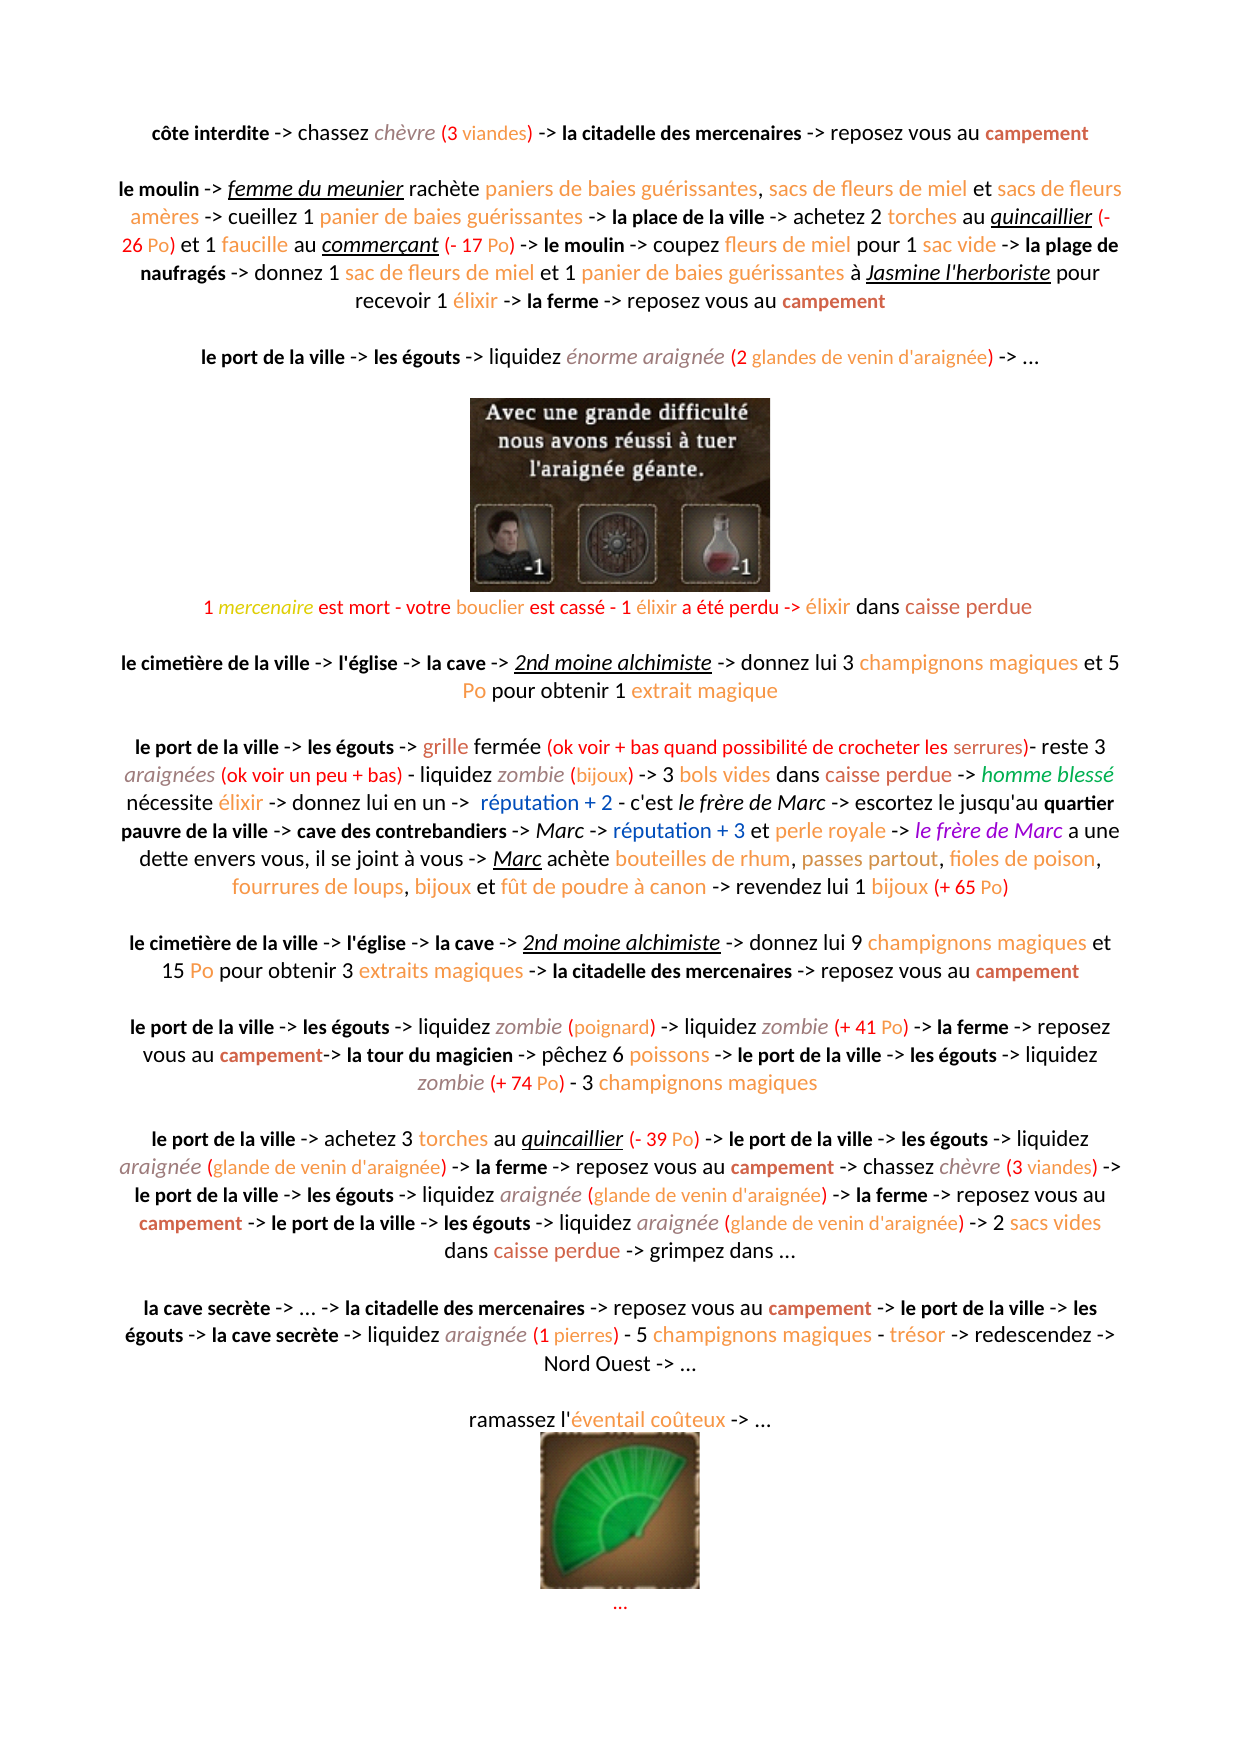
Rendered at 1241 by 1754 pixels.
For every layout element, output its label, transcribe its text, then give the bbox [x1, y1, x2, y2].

text le port de la ville -> achetez 3 torches au quincaillier (- 39 Po) -> le port de la ville -> les égouts -> liquidez araignée (glande de venin d'araignée) -> la ferme -> reposez vous au campement -> chassez chèvre (3 viandes) -> le port de la ville -> les égouts -> liquidez araignée (glande de venin d'araignée) -> la ferme -> reposez vous au campement -> le port de la ville -> les égouts -> liquidez araignée (glande de venin d'araignée) -> 2 sacs vides dans caisse perdue -> grimpez dans ... [118, 1124, 1122, 1264]
text 1 mercenaire est mort - votre bouclier est cassé - 1 élixir a été perdu -> élixir dans caisse perdue [118, 592, 1122, 620]
text le cimetière de la ville -> l'église -> la cave -> 2nd moine alchimiste -> donnez lui 9 champignons magiques et 15 Po pour obtenir 3 extraits magiques -> la citadelle des mercenaires -> reposez vous au campement [118, 928, 1122, 984]
text le moulin -> femme du meunier rachète paniers de baies guérissantes, sacs de fleurs de miel et sacs de fleurs amères -> cueillez 1 panier de baies guérissantes -> la place de la ville -> achetez 2 torches au quincaillier (- 26 Po) et 1 faucille au commerçant (- 17 Po) -> le moulin -> coupez fleurs de miel pour 1 sac vide -> la plage de naufragés -> donnez 1 sac de fleurs de miel et 1 panier de baies guérissantes à Jasmine l'herboriste pour recevoir 1 élixir -> la ferme -> reposez vous au campement [118, 174, 1122, 314]
text ... [118, 1589, 1122, 1614]
text ramassez l'éventail coûteux -> ... [118, 1405, 1122, 1433]
text le cimetière de la ville -> l'église -> la cave -> 2nd moine alchimiste -> donnez lui 3 champignons magiques et 5 Po pour obtenir 1 extrait magique [118, 648, 1122, 704]
text le port de la ville -> les égouts -> liquidez énorme araignée (2 glandes de venin d'araignée) -> ... [118, 342, 1122, 370]
text le port de la ville -> les égouts -> grille fermée (ok voir + bas quand possibilité de crocheter les serrures)- reste 3 araignées (ok voir un peu + bas) - liquidez zombie (bijoux) -> 3 bols vides dans caisse perdue -> homme blessé nécessite élixir -> donnez lui en un -> réputation + 2 - c'est le frère de Marc -> escortez le jusqu'au quartier pauvre de la ville -> cave des contrebandiers -> Marc -> réputation + 3 et perle royale -> le frère de Marc a une dette envers vous, il se joint à vous -> Marc achète bouteilles de rhum, passes partout, fioles de poison, fourrures de loups, bijoux et fût de poudre à canon -> revendez lui 1 bijoux (+ 65 Po) [118, 732, 1122, 900]
text le port de la ville -> les égouts -> liquidez zombie (poignard) -> liquidez zombie (+ 41 Po) -> la ferme -> reposez vous au campement-> la tour du magicien -> pêchez 6 poissons -> le port de la ville -> les égouts -> liquidez zombie (+ 74 Po) - 3 champignons magiques [118, 1012, 1122, 1096]
text côte interdite -> chassez chèvre (3 viandes) -> la citadelle des mercenaires -> reposez vous au campement [118, 118, 1122, 146]
text la cave secrète -> ... -> la citadelle des mercenaires -> reposez vous au campement -> le port de la ville -> les égouts -> la cave secrète -> liquidez araignée (1 pierres) - 5 champignons magiques - trésor -> redescendez -> Nord Ouest -> ... [118, 1293, 1122, 1377]
